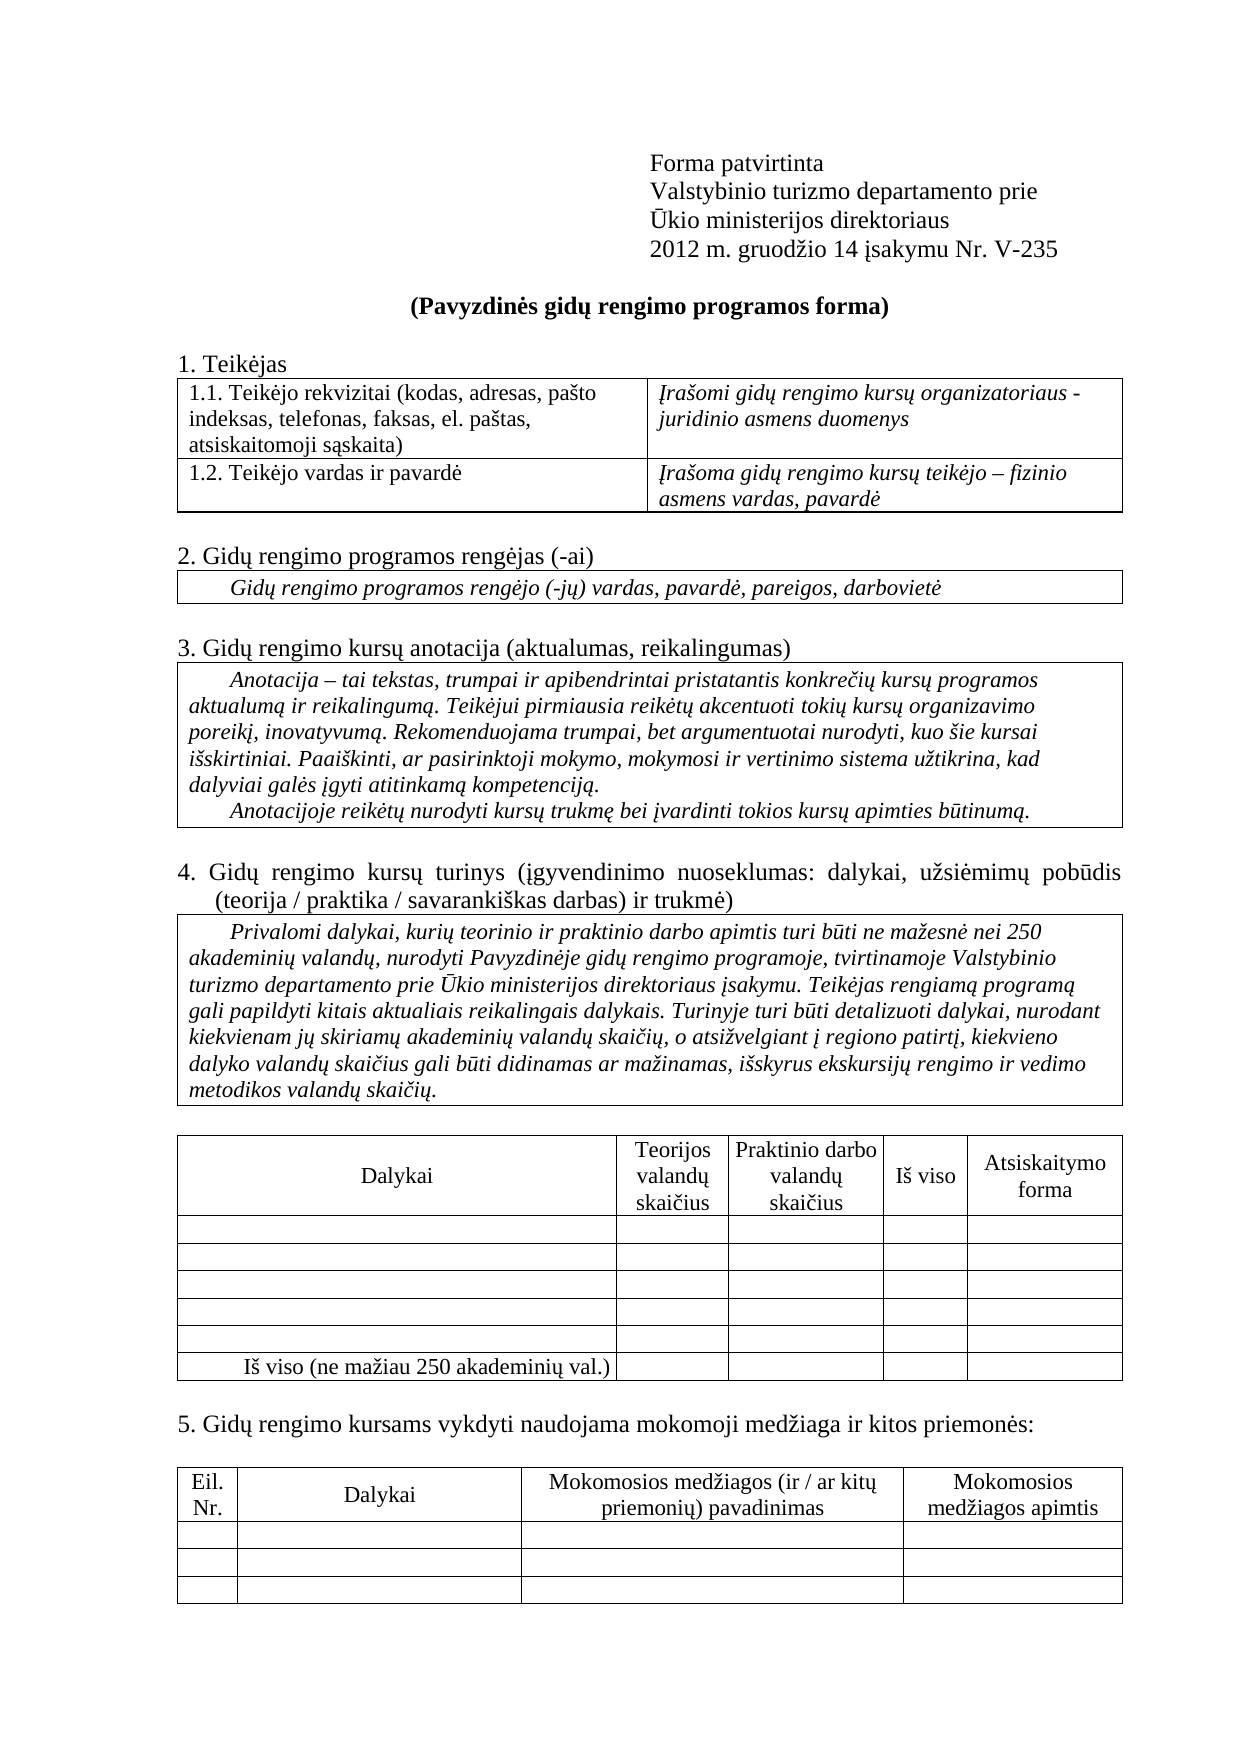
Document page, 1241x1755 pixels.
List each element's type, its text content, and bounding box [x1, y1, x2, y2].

table_cell [729, 1353, 883, 1380]
table_header Eil. Nr. [178, 1468, 237, 1521]
table_cell [178, 1549, 237, 1576]
table_cell [178, 1522, 237, 1548]
text (Pavyzdinės gidų rengimo programos forma) [177, 291, 1122, 320]
table_cell [968, 1353, 1122, 1380]
table_cell [617, 1216, 622, 1243]
text Valstybinio turizmo departamento prie [649, 176, 1122, 205]
table_cell [178, 1271, 616, 1297]
table_cell [729, 1271, 883, 1297]
text Ūkio ministerijos direktoriaus [649, 205, 1122, 234]
table_cell [962, 1244, 967, 1270]
table_cell [968, 1216, 1122, 1243]
table_cell [884, 1216, 889, 1243]
table_header Atsiskaitymo forma [968, 1136, 1122, 1215]
table_cell [723, 1244, 728, 1270]
table_cell [617, 1326, 622, 1352]
text 5. Gidų rengimo kursams vykdyti naudojama mokomoji medžiaga ir kitos priemonės: [177, 1409, 1122, 1438]
table_cell [178, 1577, 237, 1603]
table_cell [617, 1299, 622, 1325]
table_cell [723, 1216, 728, 1243]
text 1. Teikėjas [177, 349, 1122, 378]
table_cell 1.2. Teikėjo vardas ir pavardė [178, 459, 647, 511]
table_cell [962, 1353, 967, 1380]
table_cell [884, 1244, 889, 1270]
table_cell [904, 1522, 1122, 1548]
table_cell [729, 1299, 883, 1325]
table_header Privalomi dalykai, kurių teorinio ir praktinio darbo apimtis turi būti ne mažesnė nei 250 akademinių valandų, nurodyti Pavyzdinėje gidų rengimo programoje, tvirtinamoje Valstybinio turizmo departamento prie Ūkio ministerijos direktoriaus įsakymu. Teikėjas rengiamą programą gali papildyti kitais aktualiais reikalingais dalykais. Turinyje turi būti detalizuoti dalykai, nurodant kiekvienam jų skiriamų akademinių valandų skaičių, o atsižvelgiant į regiono patirtį, kiekvieno dalyko valandų skaičius gali būti didinamas ar mažinamas, išskyrus ekskursijų rengimo ir vedimo metodikos valandų skaičių. [178, 915, 1122, 1105]
text 2012 m. gruodžio 14 įsakymu Nr. V-235 [649, 234, 1122, 263]
table_cell [522, 1577, 903, 1603]
table_cell [729, 1244, 883, 1270]
table_cell [522, 1549, 903, 1576]
table_cell [238, 1522, 521, 1548]
table_cell [723, 1353, 728, 1380]
table_header Iš viso [884, 1136, 967, 1215]
table_cell [178, 1326, 616, 1352]
table_cell [178, 1216, 616, 1243]
table_header Teorijos valandų skaičius [617, 1136, 728, 1215]
table_header 1.1. Teikėjo rekvizitai (kodas, adresas, pašto indeksas, telefonas, faksas, el. paštas, atsiskaitomoji sąskaita) [178, 379, 647, 458]
table_cell [729, 1216, 883, 1243]
table_cell [904, 1577, 1122, 1603]
table_header Anotacija – tai tekstas, trumpai ir apibendrintai pristatantis konkrečių kursų programos aktualumą ir reikalingumą. Teikėjui pirmiausia reikėtų akcentuoti tokių kursų organizavimo poreikį, inovatyvumą. Rekomenduojama trumpai, bet argumentuotai nurodyti, kuo šie kursai išskirtiniai. Paaiškinti, ar pasirinktoji mokymo, mokymosi ir vertinimo sistema užtikrina, kad dalyviai galės įgyti atitinkamą kompetenciją. Anotacijoje reikėtų nurodyti kursų trukmę bei įvardinti tokios kursų apimties būtinumą. [178, 663, 1122, 827]
table_cell [729, 1326, 883, 1352]
table_cell [962, 1299, 967, 1325]
table_cell [238, 1577, 521, 1603]
table_cell [884, 1299, 889, 1325]
table_cell [178, 1244, 616, 1270]
table_cell [884, 1353, 889, 1380]
table_cell [968, 1244, 1122, 1270]
table_cell [723, 1299, 728, 1325]
table_header Dalykai [238, 1468, 521, 1521]
table_cell [962, 1271, 967, 1297]
text 2. Gidų rengimo programos rengėjas (-ai) [177, 541, 1122, 570]
table_header Įrašomi gidų rengimo kursų organizatoriaus - juridinio asmens duomenys [648, 379, 1122, 458]
table_cell [238, 1549, 521, 1576]
table_cell [968, 1326, 1122, 1352]
table_cell [968, 1299, 1122, 1325]
table_cell [617, 1353, 622, 1380]
text Forma patvirtinta [649, 148, 1122, 176]
table_cell Įrašoma gidų rengimo kursų teikėjo – fizinio asmens vardas, pavardė [648, 459, 1122, 511]
table_cell [522, 1522, 903, 1548]
table_cell [962, 1216, 967, 1243]
table_header Praktinio darbo valandų skaičius [729, 1136, 883, 1215]
table_header Mokomosios medžiagos apimtis [904, 1468, 1122, 1521]
table_cell [884, 1326, 889, 1352]
table_cell [904, 1549, 1122, 1576]
table_cell [884, 1271, 889, 1297]
table_cell [723, 1271, 728, 1297]
table_cell [617, 1271, 622, 1297]
table_cell [962, 1326, 967, 1352]
table_cell [723, 1326, 728, 1352]
table_cell [968, 1271, 1122, 1297]
text 3. Gidų rengimo kursų anotacija (aktualumas, reikalingumas) [177, 633, 1122, 662]
table_header Dalykai [178, 1136, 616, 1215]
table_header Gidų rengimo programos rengėjo (-jų) vardas, pavardė, pareigos, darbovietė [178, 571, 1122, 603]
table_cell [617, 1244, 622, 1270]
table_cell [178, 1299, 616, 1325]
table_header Mokomosios medžiagos (ir / ar kitų priemonių) pavadinimas [522, 1468, 903, 1521]
text 4. Gidų rengimo kursų turinys (įgyvendinimo nuoseklumas: dalykai, užsiėmimų pobūdis (teorija / praktika / savarankiškas darbas) ir trukmė) [177, 857, 1122, 914]
